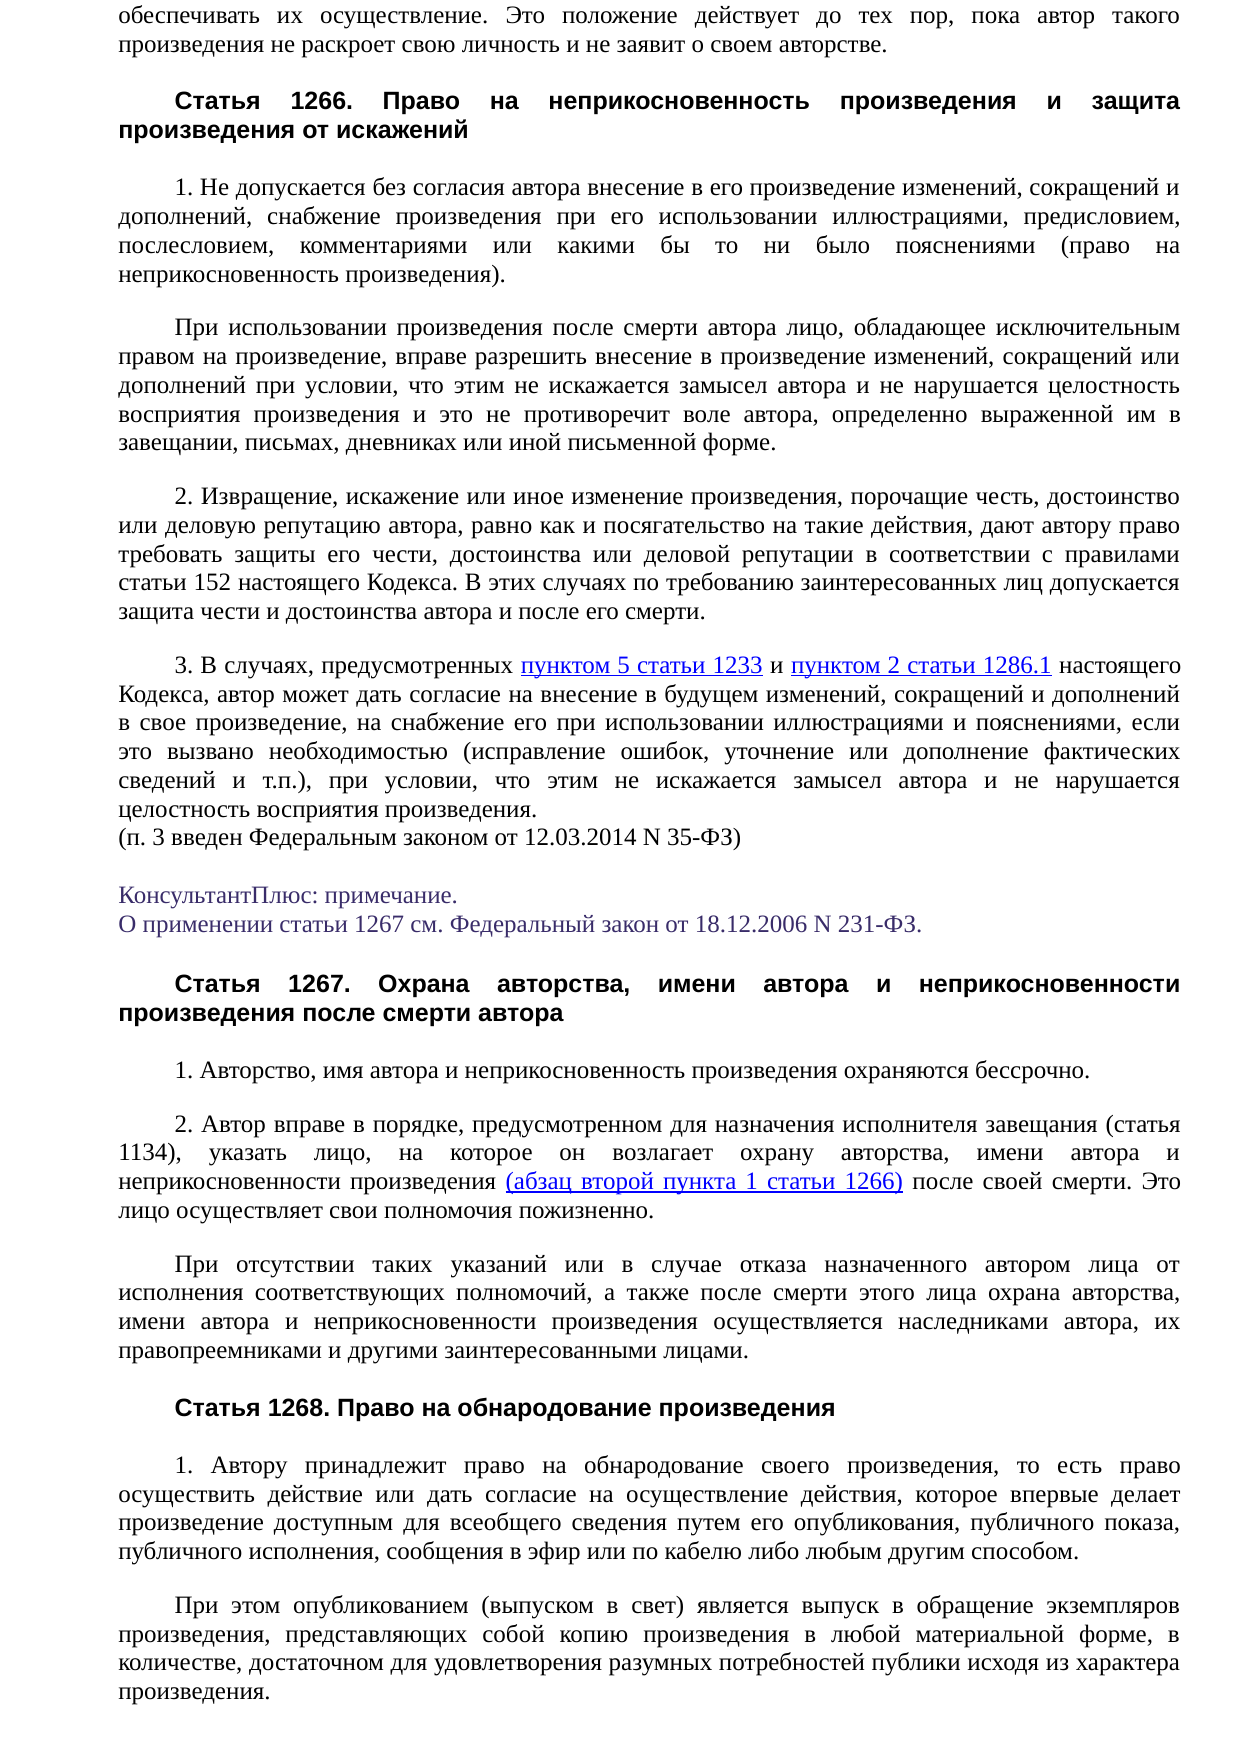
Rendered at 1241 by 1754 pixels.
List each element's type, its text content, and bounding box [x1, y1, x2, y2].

text КонсультантПлюс: примечание. [118, 880, 1181, 909]
text 3. В случаях, предусмотренных пунктом 5 статьи 1233 и пунктом 2 статьи 1286.1 настоящего Кодекса, автор может дать согласие на внесение в будущем изменений, сокращений и дополнений в свое произведение, на снабжение его при использовании иллюстрациями и пояснениями, если это вызвано необходимостью (исправление ошибок, уточнение или дополнение фактических сведений и т.п.), при условии, что этим не искажается замысел автора и не нарушается целостность восприятия произведения. [118, 650, 1181, 822]
text 2. Автор вправе в порядке, предусмотренном для назначения исполнителя завещания (статья 1134), указать лицо, на которое он возлагает охрану авторства, имени автора и неприкосновенности произведения (абзац второй пункта 1 статьи 1266) после своей смерти. Это лицо осуществляет свои полномочия пожизненно. [118, 1109, 1181, 1224]
text (п. 3 введен Федеральным законом от 12.03.2014 N 35-ФЗ) [118, 822, 1181, 851]
text 2. Извращение, искажение или иное изменение произведения, порочащие честь, достоинство или деловую репутацию автора, равно как и посягательство на такие действия, дают автору право требовать защиты его чести, достоинства или деловой репутации в соответствии с правилами статьи 152 настоящего Кодекса. В этих случаях по требованию заинтересованных лиц допускается защита чести и достоинства автора и после его смерти. [118, 481, 1181, 625]
title Статья 1267. Охрана авторства, имени автора и неприкосновенности произведения после смерти автора [118, 969, 1181, 1026]
text При отсутствии таких указаний или в случае отказа назначенного автором лица от исполнения соответствующих полномочий, а также после смерти этого лица охрана авторства, имени автора и неприкосновенности произведения осуществляется наследниками автора, их правопреемниками и другими заинтересованными лицами. [118, 1249, 1181, 1364]
text обеспечивать их осуществление. Это положение действует до тех пор, пока автор такого произведения не раскроет свою личность и не заявит о своем авторстве. [118, 0, 1181, 57]
text 1. Не допускается без согласия автора внесение в его произведение изменений, сокращений и дополнений, снабжение произведения при его использовании иллюстрациями, предисловием, послесловием, комментариями или какими бы то ни было пояснениями (право на неприкосновенность произведения). [118, 172, 1181, 287]
text 1. Авторство, имя автора и неприкосновенность произведения охраняются бессрочно. [118, 1055, 1181, 1084]
text 1. Автору принадлежит право на обнародование своего произведения, то есть право осуществить действие или дать согласие на осуществление действия, которое впервые делает произведение доступным для всеобщего сведения путем его опубликования, публичного показа, публичного исполнения, сообщения в эфир или по кабелю либо любым другим способом. [118, 1450, 1181, 1565]
title Статья 1268. Право на обнародование произведения [118, 1392, 1181, 1421]
text О применении статьи 1267 см. Федеральный закон от 18.12.2006 N 231-ФЗ. [118, 909, 1181, 937]
title Статья 1266. Право на неприкосновенность произведения и защита произведения от искажений [118, 86, 1181, 144]
text При этом опубликованием (выпуском в свет) является выпуск в обращение экземпляров произведения, представляющих собой копию произведения в любой материальной форме, в количестве, достаточном для удовлетворения разумных потребностей публики исходя из характера произведения. [118, 1590, 1181, 1705]
text При использовании произведения после смерти автора лицо, обладающее исключительным правом на произведение, вправе разрешить внесение в произведение изменений, сокращений или дополнений при условии, что этим не искажается замысел автора и не нарушается целостность восприятия произведения и это не противоречит воле автора, определенно выраженной им в завещании, письмах, дневниках или иной письменной форме. [118, 312, 1181, 456]
